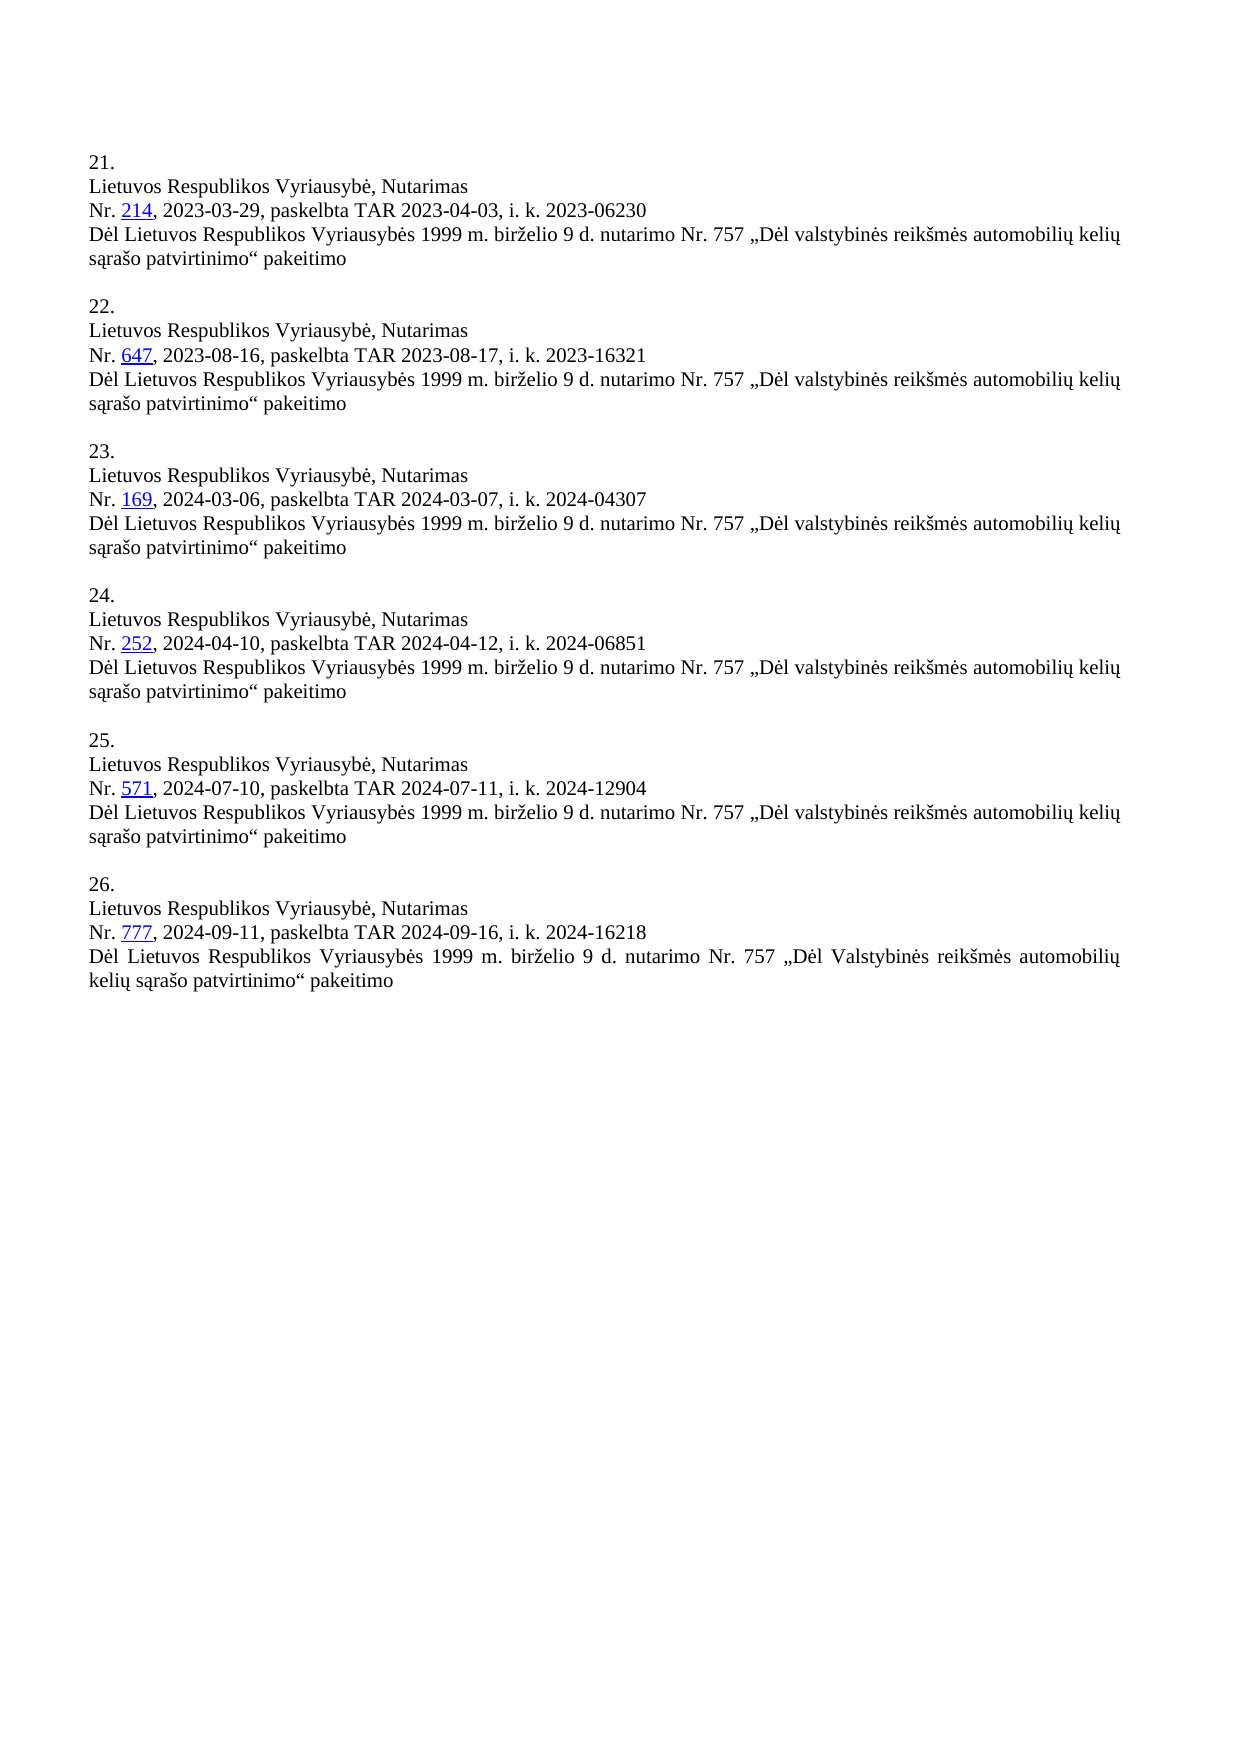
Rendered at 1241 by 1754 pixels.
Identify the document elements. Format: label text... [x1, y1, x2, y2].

text 22. [89, 294, 1121, 318]
text Lietuvos Respublikos Vyriausybė, Nutarimas [89, 174, 1121, 198]
text Nr. 777, 2024-09-11, paskelbta TAR 2024-09-16, i. k. 2024-16218 [89, 920, 1121, 944]
text 25. [89, 727, 1121, 752]
text Nr. 214, 2023-03-29, paskelbta TAR 2023-04-03, i. k. 2023-06230 [89, 198, 1121, 222]
text Nr. 571, 2024-07-10, paskelbta TAR 2024-07-11, i. k. 2024-12904 [89, 776, 1121, 800]
text 24. [89, 583, 1121, 607]
text Lietuvos Respublikos Vyriausybė, Nutarimas [89, 607, 1121, 631]
text Lietuvos Respublikos Vyriausybė, Nutarimas [89, 752, 1121, 776]
text Dėl Lietuvos Respublikos Vyriausybės 1999 m. birželio 9 d. nutarimo Nr. 757 „Dėl valstybinės reikšmės automobilių kelių sąrašo patvirtinimo“ pakeitimo [89, 367, 1121, 415]
text Lietuvos Respublikos Vyriausybė, Nutarimas [89, 463, 1121, 487]
text 26. [89, 872, 1121, 896]
text Dėl Lietuvos Respublikos Vyriausybės 1999 m. birželio 9 d. nutarimo Nr. 757 „Dėl valstybinės reikšmės automobilių kelių sąrašo patvirtinimo“ pakeitimo [89, 222, 1121, 270]
text Lietuvos Respublikos Vyriausybė, Nutarimas [89, 896, 1121, 920]
text Nr. 252, 2024-04-10, paskelbta TAR 2024-04-12, i. k. 2024-06851 [89, 631, 1121, 655]
text Dėl Lietuvos Respublikos Vyriausybės 1999 m. birželio 9 d. nutarimo Nr. 757 „Dėl valstybinės reikšmės automobilių kelių sąrašo patvirtinimo“ pakeitimo [89, 655, 1121, 703]
text Dėl Lietuvos Respublikos Vyriausybės 1999 m. birželio 9 d. nutarimo Nr. 757 „Dėl valstybinės reikšmės automobilių kelių sąrašo patvirtinimo“ pakeitimo [89, 511, 1121, 559]
text Dėl Lietuvos Respublikos Vyriausybės 1999 m. birželio 9 d. nutarimo Nr. 757 „Dėl valstybinės reikšmės automobilių kelių sąrašo patvirtinimo“ pakeitimo [89, 800, 1121, 848]
text Dėl Lietuvos Respublikos Vyriausybės 1999 m. birželio 9 d. nutarimo Nr. 757 „Dėl Valstybinės reikšmės automobilių kelių sąrašo patvirtinimo“ pakeitimo [89, 944, 1121, 992]
text Nr. 647, 2023-08-16, paskelbta TAR 2023-08-17, i. k. 2023-16321 [89, 342, 1121, 367]
text 23. [89, 439, 1121, 463]
text 21. [89, 150, 1121, 174]
text Nr. 169, 2024-03-06, paskelbta TAR 2024-03-07, i. k. 2024-04307 [89, 487, 1121, 511]
text Lietuvos Respublikos Vyriausybė, Nutarimas [89, 318, 1121, 342]
